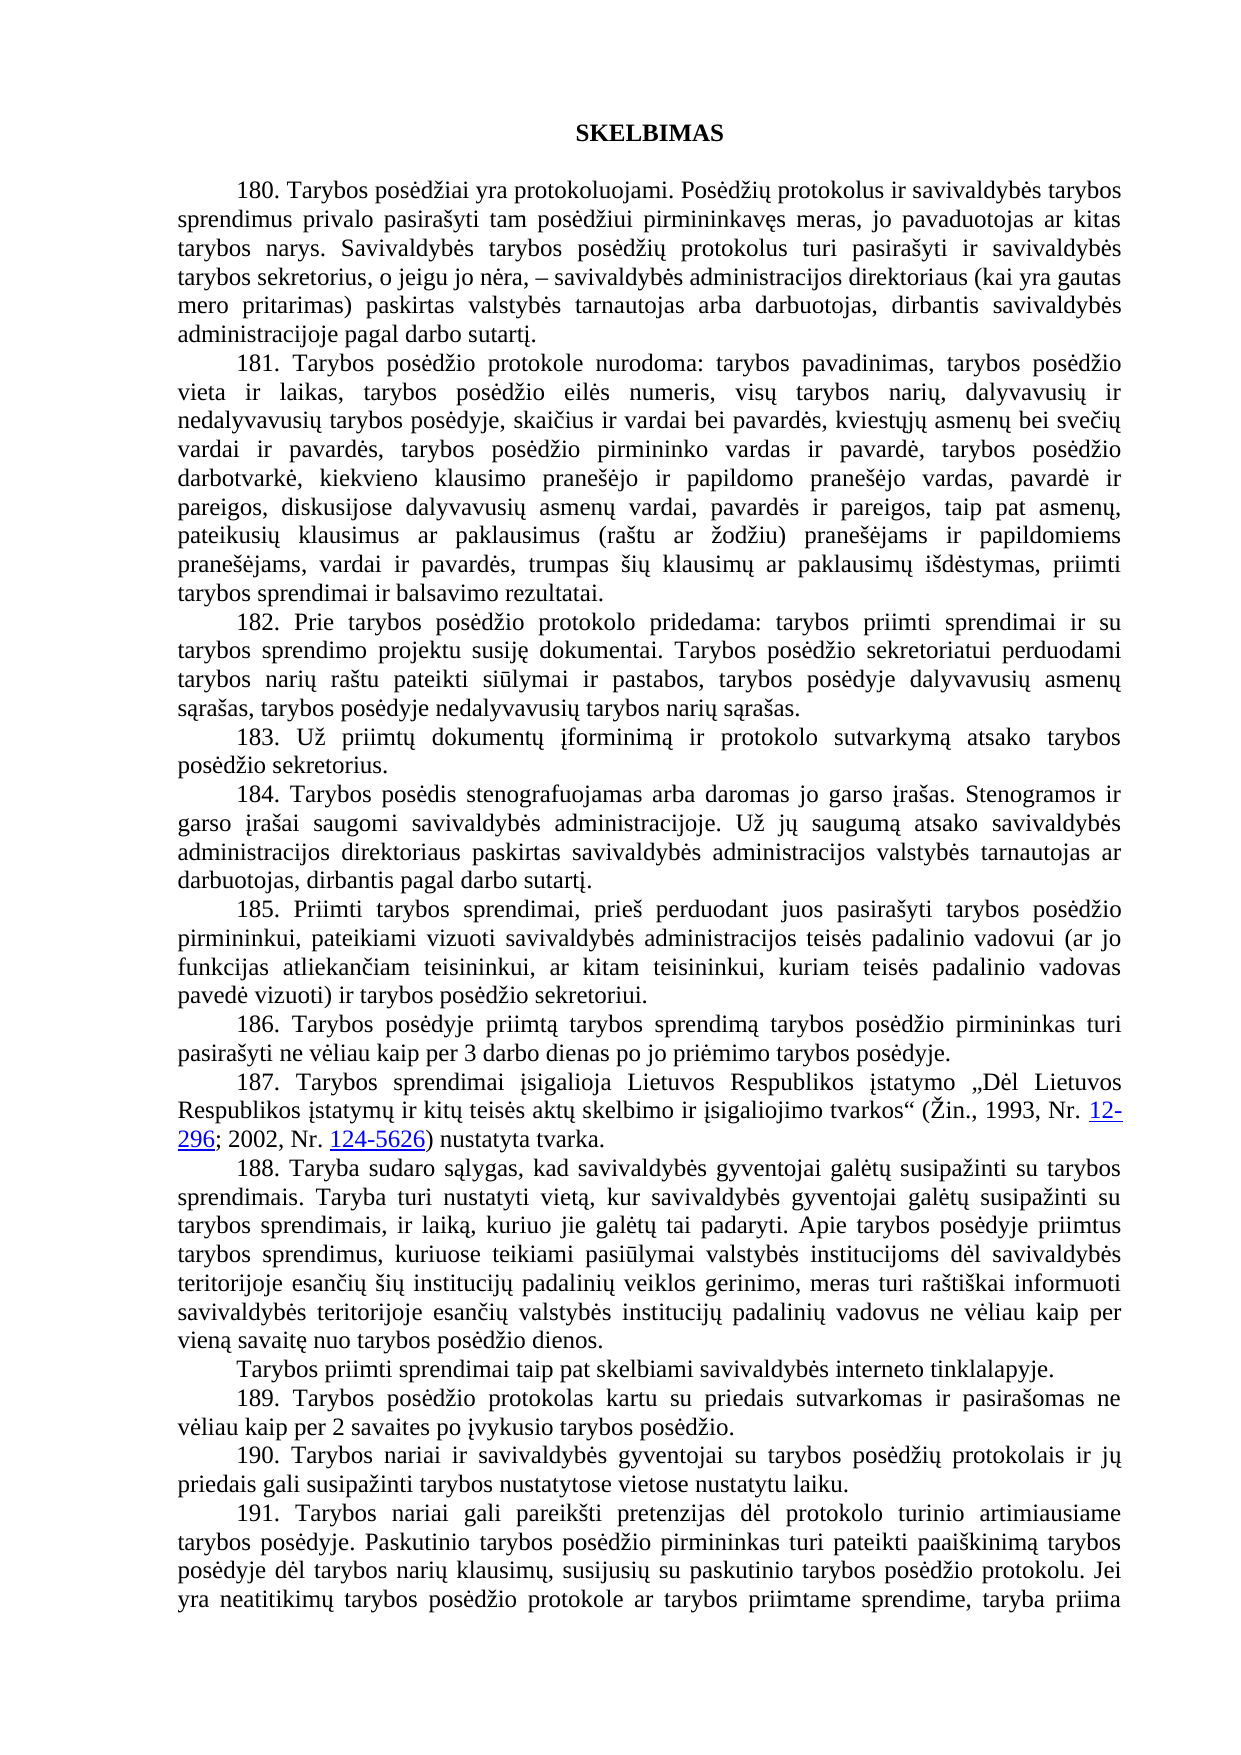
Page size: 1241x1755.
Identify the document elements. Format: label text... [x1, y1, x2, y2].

text SKELBIMAS [177, 118, 1122, 147]
text 186. Tarybos posėdyje priimtą tarybos sprendimą tarybos posėdžio pirmininkas turi pasirašyti ne vėliau kaip per 3 darbo dienas po jo priėmimo tarybos posėdyje. [177, 1009, 1122, 1067]
text 189. Tarybos posėdžio protokolas kartu su priedais sutvarkomas ir pasirašomas ne vėliau kaip per 2 savaites po įvykusio tarybos posėdžio. [177, 1383, 1122, 1441]
text 184. Tarybos posėdis stenografuojamas arba daromas jo garso įrašas. Stenogramos ir garso įrašai saugomi savivaldybės administracijoje. Už jų saugumą atsako savivaldybės administracijos direktoriaus paskirtas savivaldybės administracijos valstybės tarnautojas ar darbuotojas, dirbantis pagal darbo sutartį. [177, 779, 1122, 894]
text 188. Taryba sudaro sąlygas, kad savivaldybės gyventojai galėtų susipažinti su tarybos sprendimais. Taryba turi nustatyti vietą, kur savivaldybės gyventojai galėtų susipažinti su tarybos sprendimais, ir laiką, kuriuo jie galėtų tai padaryti. Apie tarybos posėdyje priimtus tarybos sprendimus, kuriuose teikiami pasiūlymai valstybės institucijoms dėl savivaldybės teritorijoje esančių šių institucijų padalinių veiklos gerinimo, meras turi raštiškai informuoti savivaldybės teritorijoje esančių valstybės institucijų padalinių vadovus ne vėliau kaip per vieną savaitę nuo tarybos posėdžio dienos. [177, 1153, 1122, 1354]
text 191. Tarybos nariai gali pareikšti pretenzijas dėl protokolo turinio artimiausiame tarybos posėdyje. Paskutinio tarybos posėdžio pirmininkas turi pateikti paaiškinimą tarybos posėdyje dėl tarybos narių klausimų, susijusių su paskutinio tarybos posėdžio protokolu. Jei yra neatitikimų tarybos posėdžio protokole ar tarybos priimtame sprendime, taryba priima [177, 1498, 1122, 1613]
text 187. Tarybos sprendimai įsigalioja Lietuvos Respublikos įstatymo „Dėl Lietuvos Respublikos įstatymų ir kitų teisės aktų skelbimo ir įsigaliojimo tvarkos“ (Žin., 1993, Nr. 12-296; 2002, Nr. 124-5626) nustatyta tvarka. [177, 1067, 1122, 1153]
text 182. Prie tarybos posėdžio protokolo pridedama: tarybos priimti sprendimai ir su tarybos sprendimo projektu susiję dokumentai. Tarybos posėdžio sekretoriatui perduodami tarybos narių raštu pateikti siūlymai ir pastabos, tarybos posėdyje dalyvavusių asmenų sąrašas, tarybos posėdyje nedalyvavusių tarybos narių sąrašas. [177, 607, 1122, 722]
text 185. Priimti tarybos sprendimai, prieš perduodant juos pasirašyti tarybos posėdžio pirmininkui, pateikiami vizuoti savivaldybės administracijos teisės padalinio vadovui (ar jo funkcijas atliekančiam teisininkui, ar kitam teisininkui, kuriam teisės padalinio vadovas pavedė vizuoti) ir tarybos posėdžio sekretoriui. [177, 894, 1122, 1009]
text Tarybos priimti sprendimai taip pat skelbiami savivaldybės interneto tinklalapyje. [177, 1354, 1122, 1383]
text 180. Tarybos posėdžiai yra protokoluojami. Posėdžių protokolus ir savivaldybės tarybos sprendimus privalo pasirašyti tam posėdžiui pirmininkavęs meras, jo pavaduotojas ar kitas tarybos narys. Savivaldybės tarybos posėdžių protokolus turi pasirašyti ir savivaldybės tarybos sekretorius, o jeigu jo nėra, – savivaldybės administracijos direktoriaus (kai yra gautas mero pritarimas) paskirtas valstybės tarnautojas arba darbuotojas, dirbantis savivaldybės administracijoje pagal darbo sutartį. [177, 176, 1122, 348]
text 181. Tarybos posėdžio protokole nurodoma: tarybos pavadinimas, tarybos posėdžio vieta ir laikas, tarybos posėdžio eilės numeris, visų tarybos narių, dalyvavusių ir nedalyvavusių tarybos posėdyje, skaičius ir vardai bei pavardės, kviestųjų asmenų bei svečių vardai ir pavardės, tarybos posėdžio pirmininko vardas ir pavardė, tarybos posėdžio darbotvarkė, kiekvieno klausimo pranešėjo ir papildomo pranešėjo vardas, pavardė ir pareigos, diskusijose dalyvavusių asmenų vardai, pavardės ir pareigos, taip pat asmenų, pateikusių klausimus ar paklausimus (raštu ar žodžiu) pranešėjams ir papildomiems pranešėjams, vardai ir pavardės, trumpas šių klausimų ar paklausimų išdėstymas, priimti tarybos sprendimai ir balsavimo rezultatai. [177, 348, 1122, 607]
text 190. Tarybos nariai ir savivaldybės gyventojai su tarybos posėdžių protokolais ir jų priedais gali susipažinti tarybos nustatytose vietose nustatytu laiku. [177, 1441, 1122, 1498]
text 183. Už priimtų dokumentų įforminimą ir protokolo sutvarkymą atsako tarybos posėdžio sekretorius. [177, 722, 1122, 779]
